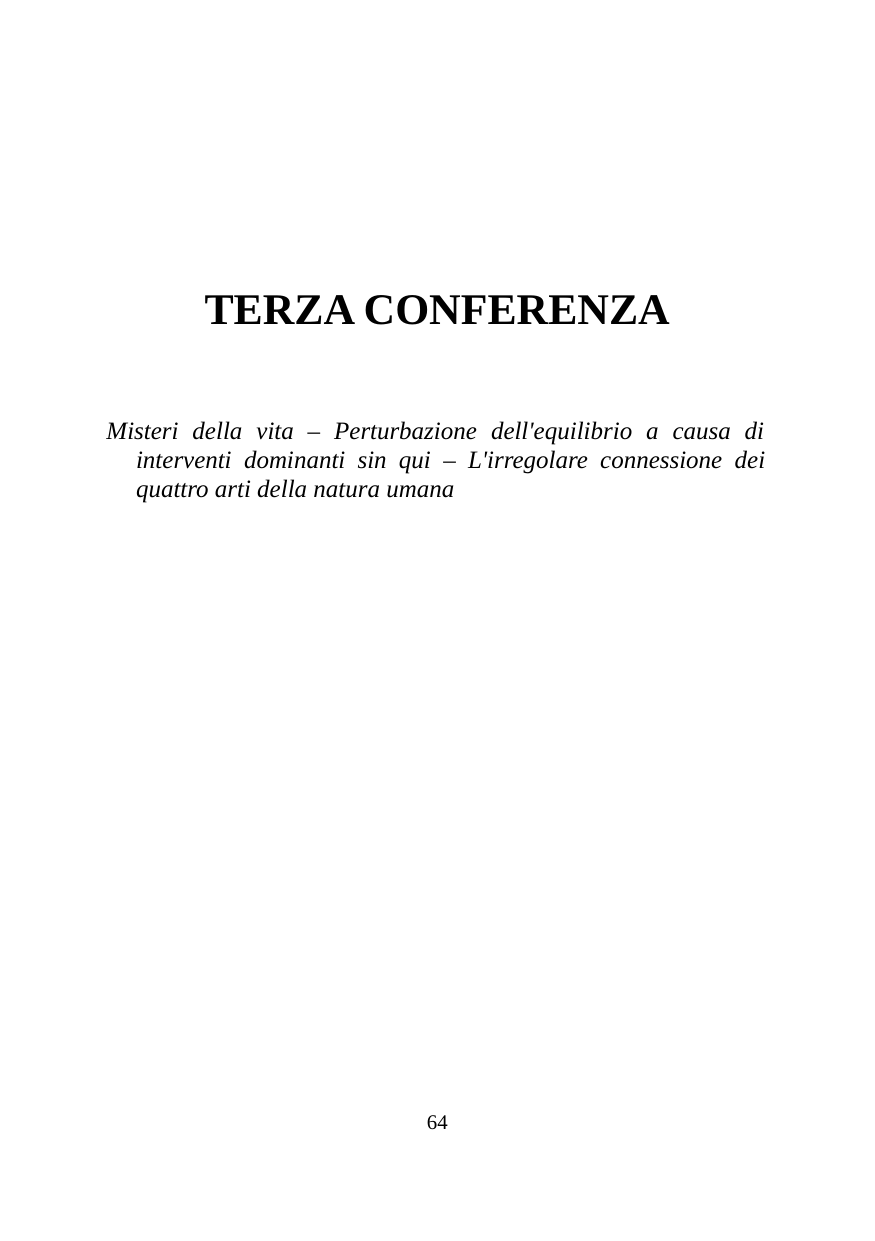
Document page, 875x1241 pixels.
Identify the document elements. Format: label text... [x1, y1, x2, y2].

subtitle TERZA CONFERENZA [106, 283, 768, 334]
text Misteri della vita – Perturbazione dell'equilibrio a causa di interventi dominanti sin qui – L'irregolare connessione dei quattro arti della natura umana [106, 416, 768, 503]
